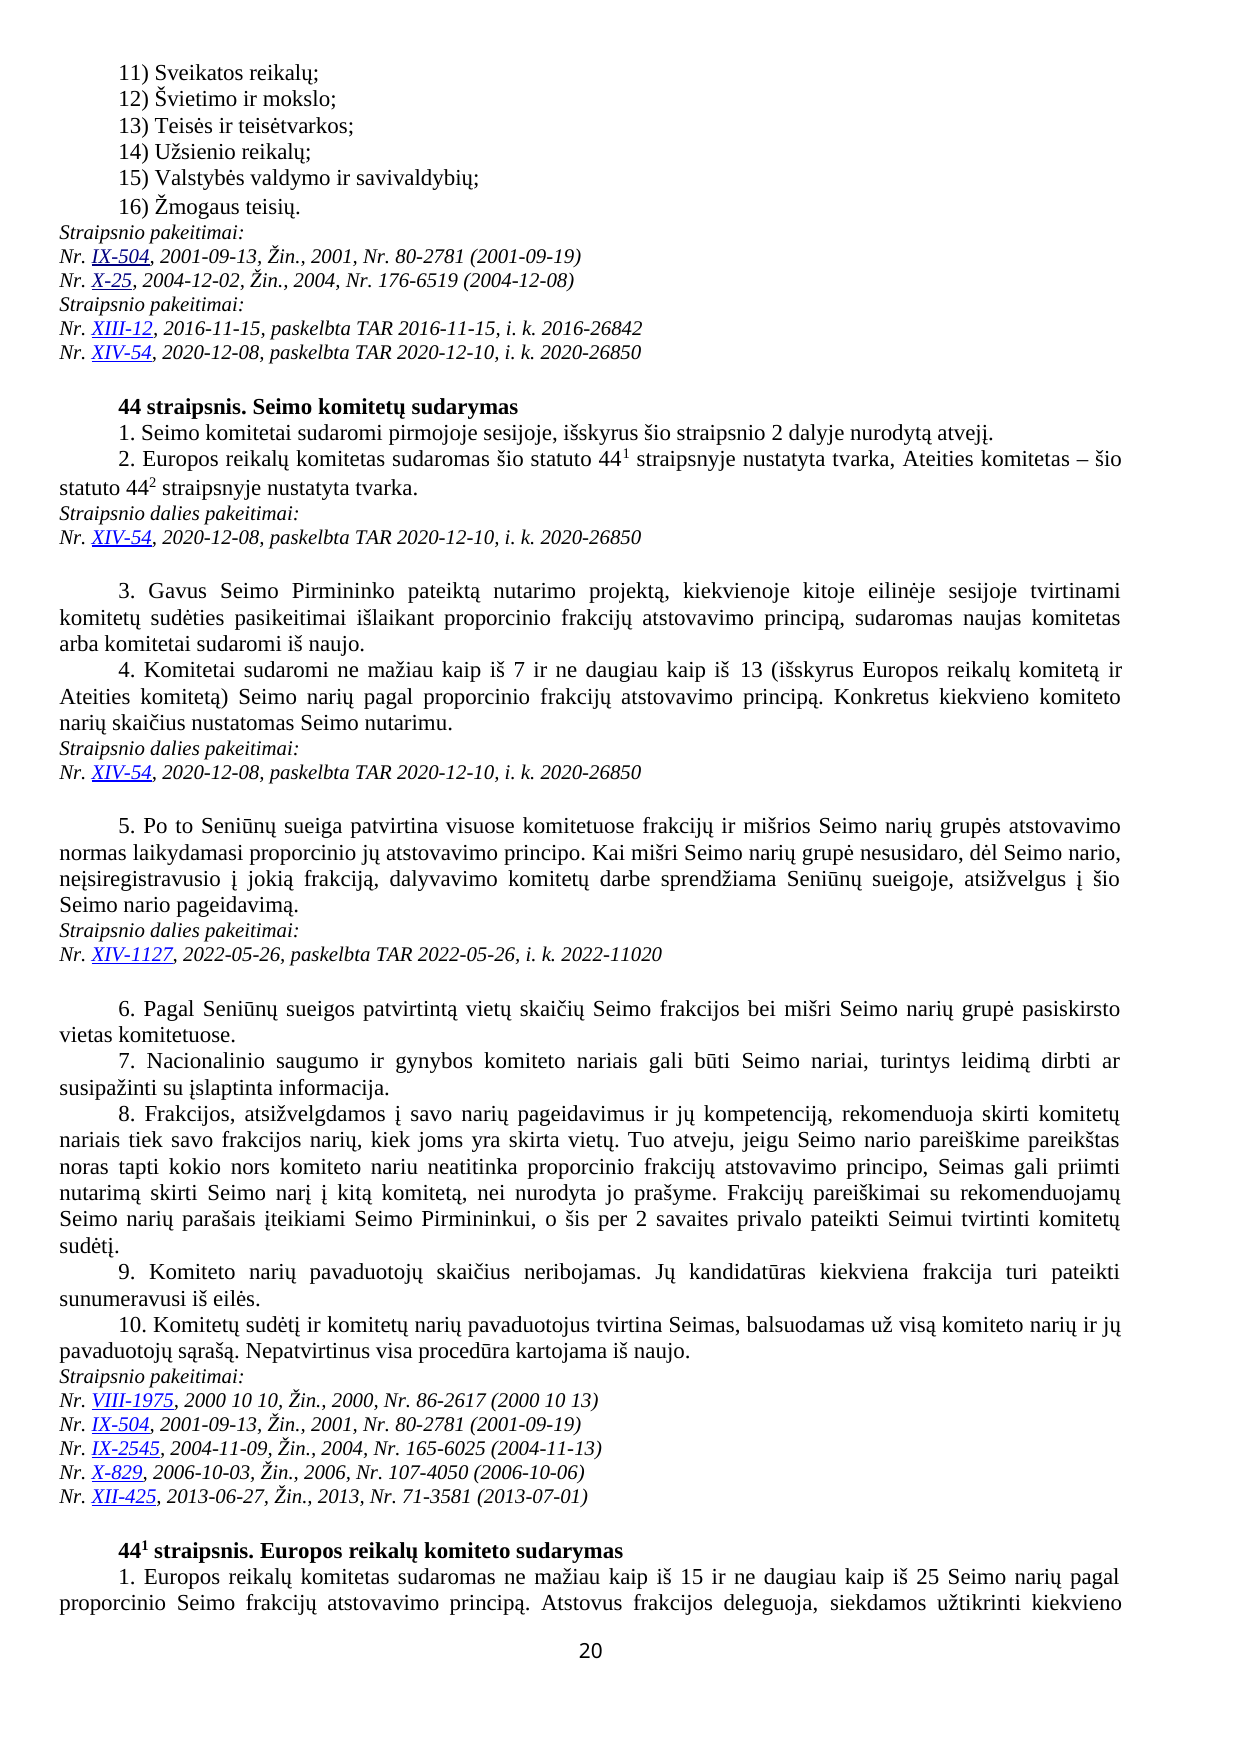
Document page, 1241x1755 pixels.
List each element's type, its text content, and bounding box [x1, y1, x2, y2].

text Straipsnio dalies pakeitimai: [59, 918, 1122, 942]
text Straipsnio pakeitimai: [59, 1364, 1122, 1388]
text 3. Gavus Seimo Pirmininko pateiktą nutarimo projektą, kiekvienoje kitoje eilinėje sesijoje tvirtinami komitetų sudėties pasikeitimai išlaikant proporcinio frakcijų atstovavimo principą, sudaromas naujas komitetas arba komitetai sudaromi iš naujo. [59, 577, 1122, 656]
text Straipsnio pakeitimai: [59, 292, 1122, 316]
text Straipsnio dalies pakeitimai: [59, 501, 1122, 524]
text 13) Teisės ir teisėtvarkos; [59, 112, 1122, 138]
text Nr. VIII-1975, 2000 10 10, Žin., 2000, Nr. 86-2617 (2000 10 13) [59, 1388, 1122, 1412]
text Nr. XIV-54, 2020-12-08, paskelbta TAR 2020-12-10, i. k. 2020-26850 [59, 524, 1122, 549]
text 441 straipsnis. Europos reikalų komiteto sudarymas [59, 1537, 1122, 1563]
text Nr. IX-504, 2001-09-13, Žin., 2001, Nr. 80-2781 (2001-09-19) [59, 1412, 1122, 1436]
text 4. Komitetai sudaromi ne mažiau kaip iš 7 ir ne daugiau kaip iš 13 (išskyrus Europos reikalų komitetą ir Ateities komitetą) Seimo narių pagal proporcinio frakcijų atstovavimo principą. Konkretus kiekvieno komiteto narių skaičius nustatomas Seimo nutarimu. [59, 656, 1122, 736]
text Nr. XIII-12, 2016-11-15, paskelbta TAR 2016-11-15, i. k. 2016-26842 [59, 316, 1122, 340]
text 15) Valstybės valdymo ir savivaldybių; [59, 164, 1122, 191]
text 1. Seimo komitetai sudaromi pirmojoje sesijoje, išskyrus šio straipsnio 2 dalyje nurodytą atvejį. [59, 419, 1122, 445]
text Nr. XIV-54, 2020-12-08, paskelbta TAR 2020-12-10, i. k. 2020-26850 [59, 340, 1122, 364]
text 11) Sveikatos reikalų; [59, 59, 1122, 85]
text 2. Europos reikalų komitetas sudaromas šio statuto 441 straipsnyje nustatyta tvarka, Ateities komitetas – šio statuto 442 straipsnyje nustatyta tvarka. [59, 445, 1122, 501]
text 44 straipsnis. Seimo komitetų sudarymas [59, 393, 1122, 419]
text 8. Frakcijos, atsižvelgdamos į savo narių pageidavimus ir jų kompetenciją, rekomenduoja skirti komitetų nariais tiek savo frakcijos narių, kiek joms yra skirta vietų. Tuo atveju, jeigu Seimo nario pareiškime pareikštas noras tapti kokio nors komiteto nariu neatitinka proporcinio frakcijų atstovavimo principo, Seimas gali priimti nutarimą skirti Seimo narį į kitą komitetą, nei nurodyta jo prašyme. Frakcijų pareiškimai su rekomenduojamų Seimo narių parašais įteikiami Seimo Pirmininkui, o šis per 2 savaites privalo pateikti Seimui tvirtinti komitetų sudėtį. [59, 1100, 1122, 1258]
text 6. Pagal Seniūnų sueigos patvirtintą vietų skaičių Seimo frakcijos bei mišri Seimo narių grupė pasiskirsto vietas komitetuose. [59, 995, 1122, 1047]
text 12) Švietimo ir mokslo; [59, 85, 1122, 112]
text Nr. X-25, 2004-12-02, Žin., 2004, Nr. 176-6519 (2004-12-08) [59, 268, 1122, 292]
text 5. Po to Seniūnų sueiga patvirtina visuose komitetuose frakcijų ir mišrios Seimo narių grupės atstovavimo normas laikydamasi proporcinio jų atstovavimo principo. Kai mišri Seimo narių grupė nesusidaro, dėl Seimo nario, neįsiregistravusio į jokią frakciją, dalyvavimo komitetų darbe sprendžiama Seniūnų sueigoje, atsižvelgus į šio Seimo nario pageidavimą. [59, 812, 1122, 918]
text Straipsnio pakeitimai: [59, 219, 1122, 244]
text Straipsnio dalies pakeitimai: [59, 736, 1122, 759]
text 10. Komitetų sudėtį ir komitetų narių pavaduotojus tvirtina Seimas, balsuodamas už visą komiteto narių ir jų pavaduotojų sąrašą. Nepatvirtinus visa procedūra kartojama iš naujo. [59, 1311, 1122, 1364]
text Nr. XII-425, 2013-06-27, Žin., 2013, Nr. 71-3581 (2013-07-01) [59, 1484, 1122, 1508]
text Nr. XIV-54, 2020-12-08, paskelbta TAR 2020-12-10, i. k. 2020-26850 [59, 759, 1122, 784]
text 14) Užsienio reikalų; [59, 138, 1122, 164]
text 7. Nacionalinio saugumo ir gynybos komiteto nariais gali būti Seimo nariai, turintys leidimą dirbti ar susipažinti su įslaptinta informacija. [59, 1047, 1122, 1100]
text Nr. IX-2545, 2004-11-09, Žin., 2004, Nr. 165-6025 (2004-11-13) [59, 1436, 1122, 1460]
text Nr. X-829, 2006-10-03, Žin., 2006, Nr. 107-4050 (2006-10-06) [59, 1460, 1122, 1484]
text Nr. IX-504, 2001-09-13, Žin., 2001, Nr. 80-2781 (2001-09-19) [59, 244, 1122, 268]
text 9. Komiteto narių pavaduotojų skaičius neribojamas. Jų kandidatūras kiekviena frakcija turi pateikti sunumeravusi iš eilės. [59, 1258, 1122, 1311]
text 16) Žmogaus teisių. [59, 191, 1122, 219]
text 1. Europos reikalų komitetas sudaromas ne mažiau kaip iš 15 ir ne daugiau kaip iš 25 Seimo narių pagal proporcinio Seimo frakcijų atstovavimo principą. Atstovus frakcijos deleguoja, siekdamos užtikrinti kiekvieno [59, 1563, 1122, 1616]
text Nr. XIV-1127, 2022-05-26, paskelbta TAR 2022-05-26, i. k. 2022-11020 [59, 942, 1122, 966]
